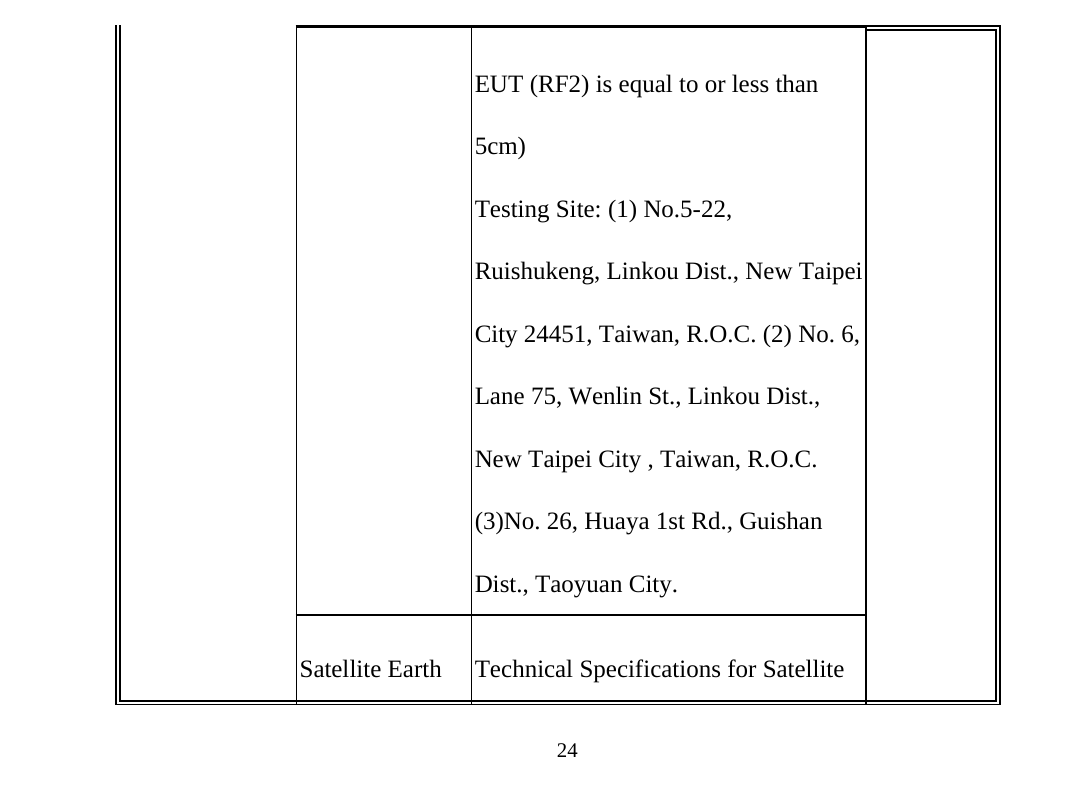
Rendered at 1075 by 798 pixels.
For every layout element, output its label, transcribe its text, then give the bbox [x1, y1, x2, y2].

table_cell Satellite Earth [297, 616, 471, 700]
table_cell EUT (RF2) is equal to or less than 5cm) Testing Site: (1) No.5-22, Ruishukeng, Linkou Dist., New Taipei City 24451, Taiwan, R.O.C. (2) No. 6, Lane 75, Wenlin St., Linkou Dist., New Taipei City , Taiwan, R.O.C. (3)No. 26, Huaya 1st Rd., Guishan Dist., Taoyuan City. [472, 28, 865, 614]
table_cell [121, 25, 296, 614]
table_cell [297, 28, 471, 614]
table_cell Technical Specifications for Satellite [472, 616, 865, 700]
table_cell [867, 614, 995, 700]
table_cell [867, 31, 995, 614]
table_cell [121, 614, 296, 700]
